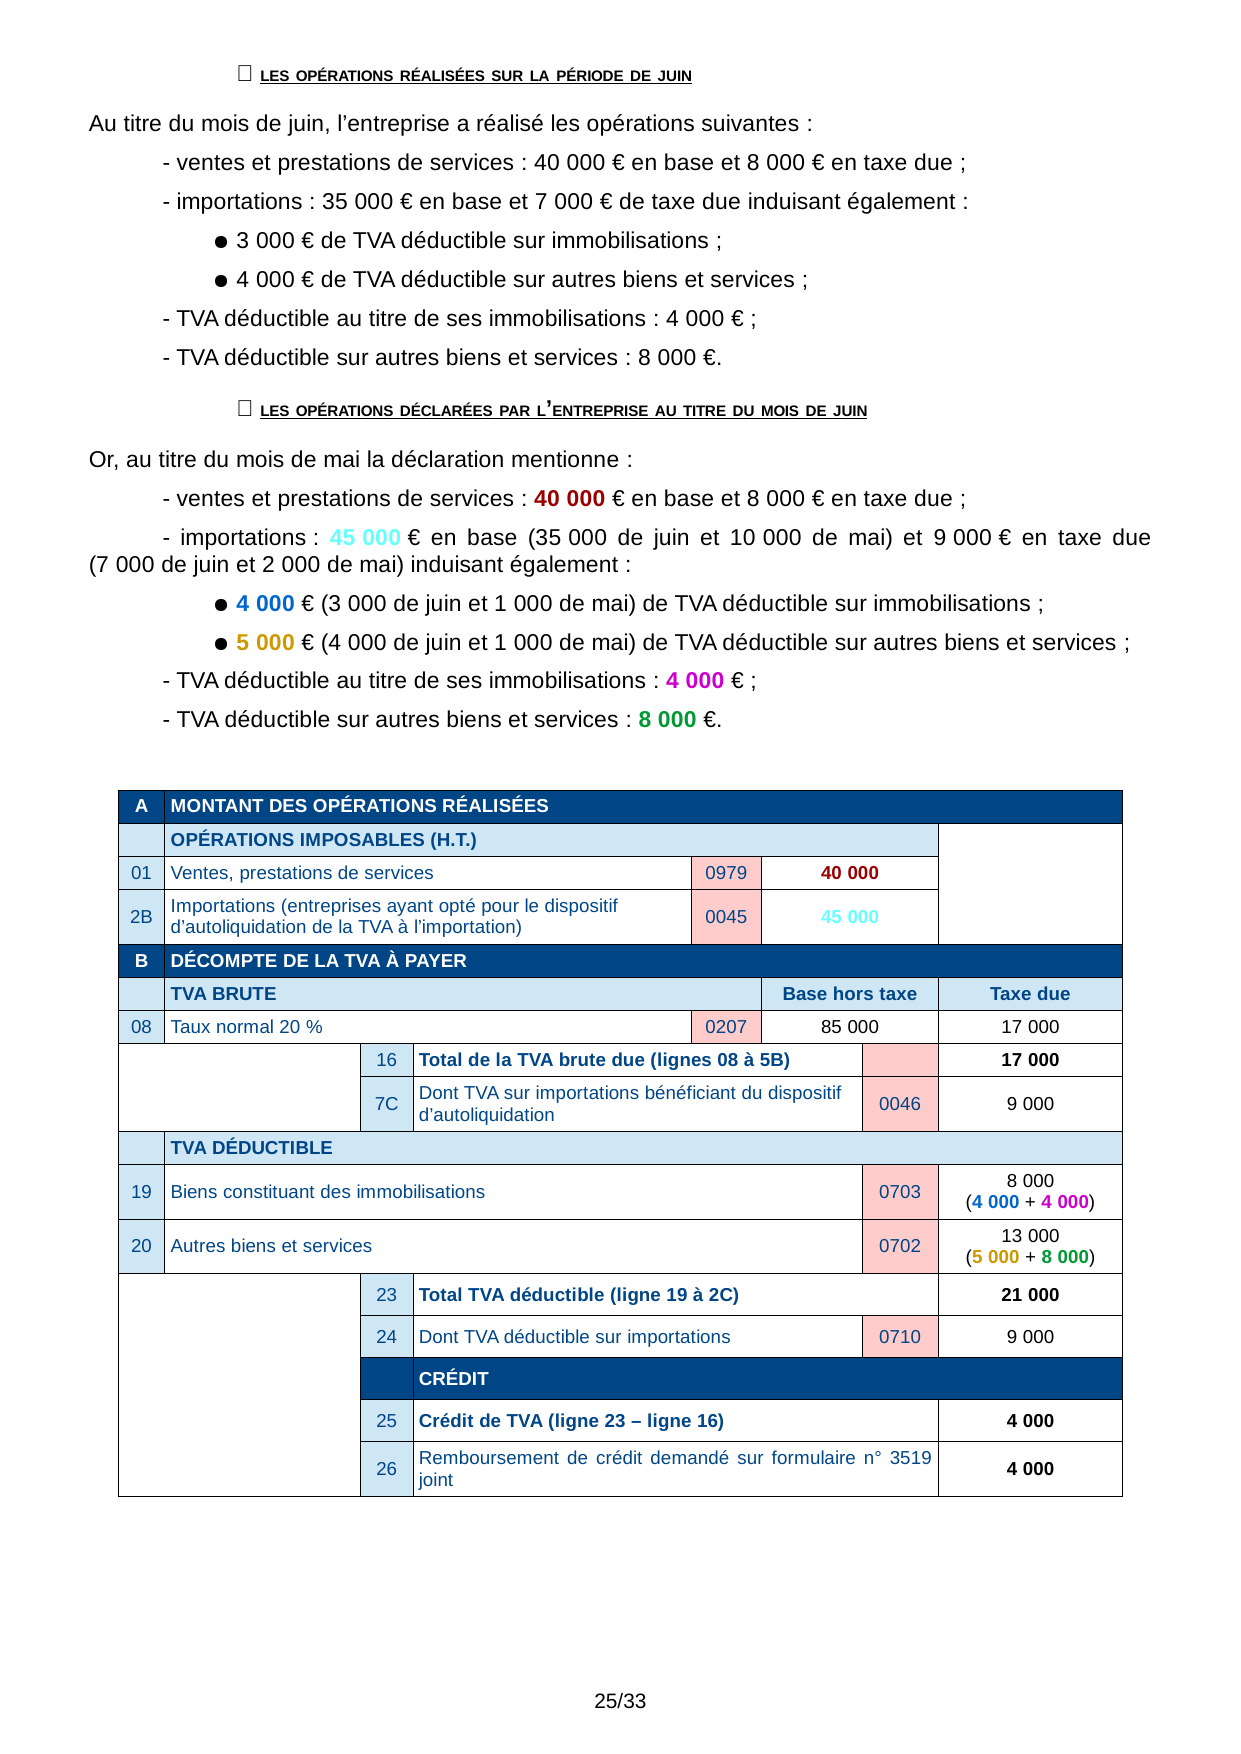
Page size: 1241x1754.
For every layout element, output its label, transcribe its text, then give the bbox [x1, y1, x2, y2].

list 5 000 € (4 000 de juin et 1 000 de mai) de TVA déductible sur autres biens et services ; [88, 628, 1152, 655]
table_cell [361, 1358, 413, 1399]
table_header MONTANT DES OPÉRATIONS RÉALISÉES [165, 791, 1122, 823]
table_cell 26 [361, 1442, 413, 1496]
table_cell 0207 [692, 1011, 761, 1043]
table_cell OPÉRATIONS IMPOSABLES (H.T.) [165, 824, 938, 856]
table_cell TVA BRUTE [165, 978, 761, 1010]
table_cell Taxe due [939, 978, 1122, 1010]
table_cell [119, 978, 164, 1010]
table_cell TVA DÉDUCTIBLE [165, 1132, 1122, 1164]
table_cell Ventes, prestations de services [165, 857, 691, 889]
table_cell 24 [361, 1316, 413, 1357]
text - TVA déductible sur autres biens et services : 8 000 €. [88, 706, 1152, 733]
text - ventes et prestations de services : 40 000 € en base et 8 000 € en taxe due ; [88, 484, 1152, 511]
table_cell 01 [119, 857, 164, 889]
text Au titre du mois de juin, l’entreprise a réalisé les opérations suivantes : [88, 110, 1152, 137]
text - TVA déductible au titre de ses immobilisations : 4 000 € ; [88, 667, 1152, 694]
list 4 000 € (3 000 de juin et 1 000 de mai) de TVA déductible sur immobilisations ; [88, 589, 1152, 616]
table_cell 17 000 [939, 1044, 1122, 1076]
table_cell Taux normal 20 % [165, 1011, 691, 1043]
table_cell 0045 [692, 890, 761, 944]
table_cell Crédit de TVA (ligne 23 – ligne 16) [414, 1400, 938, 1441]
table_cell Dont TVA sur importations bénéficiant du dispositif d’autoliquidation [414, 1077, 862, 1131]
table_cell 9 000 [939, 1316, 1122, 1357]
text - importations : 45 000 € en base (35 000 de juin et 10 000 de mai) et 9 000 € en taxe due (7 000 de juin et 2 000 de mai) induisant également : [88, 523, 1152, 577]
table_cell 21 000 [939, 1274, 1122, 1315]
table_cell 20 [119, 1220, 164, 1273]
table_cell Remboursement de crédit demandé sur formulaire n° 3519 joint [414, 1442, 938, 1496]
table_cell Autres biens et services [165, 1220, 862, 1273]
table_cell [119, 1044, 360, 1131]
text - TVA déductible sur autres biens et services : 8 000 €. [88, 343, 1152, 371]
table_cell 45 000 [762, 890, 938, 944]
table_cell 0710 [863, 1316, 938, 1357]
table_cell Importations (entreprises ayant opté pour le dispositif d’autoliquidation de la TVA à l’importation) [165, 890, 691, 944]
table_cell 16 [361, 1044, 413, 1076]
table_cell 8 000 (4 000 + 4 000) [939, 1165, 1122, 1219]
list 4 000 € de TVA déductible sur autres biens et services ; [88, 266, 1152, 293]
table_cell 19 [119, 1165, 164, 1219]
table_cell CRÉDIT [414, 1358, 1122, 1399]
text Or, au titre du mois de mai la déclaration mentionne : [88, 445, 1152, 472]
table_cell 0702 [863, 1220, 938, 1273]
table_cell Total de la TVA brute due (lignes 08 à 5B) [414, 1044, 862, 1076]
list 3 000 € de TVA déductible sur immobilisations ; [88, 227, 1152, 254]
table_cell [863, 1044, 938, 1076]
text  les opérations déclarées par l’entreprise au titre du mois de juin [88, 394, 1152, 421]
table_cell 0046 [863, 1077, 938, 1131]
table_cell 4 000 [939, 1400, 1122, 1441]
table_cell B [119, 945, 164, 977]
table_cell 9 000 [939, 1077, 1122, 1131]
table_cell 25 [361, 1400, 413, 1441]
table_cell 4 000 [939, 1442, 1122, 1496]
text - ventes et prestations de services : 40 000 € en base et 8 000 € en taxe due ; [88, 149, 1152, 176]
table_cell 23 [361, 1274, 413, 1315]
table_cell Dont TVA déductible sur importations [414, 1316, 862, 1357]
table_cell 17 000 [939, 1011, 1122, 1043]
table_cell 0703 [863, 1165, 938, 1219]
table_cell Total TVA déductible (ligne 19 à 2C) [414, 1274, 938, 1315]
text - TVA déductible au titre de ses immobilisations : 4 000 € ; [88, 304, 1152, 332]
text  les opérations réalisées sur la période de juin [88, 59, 1152, 86]
table_cell 08 [119, 1011, 164, 1043]
table_cell Biens constituant des immobilisations [165, 1165, 862, 1219]
table_cell DÉCOMPTE DE LA TVA À PAYER [165, 945, 1122, 977]
table_cell 2B [119, 890, 164, 944]
table_cell [119, 1274, 360, 1496]
table_cell 13 000 (5 000 + 8 000) [939, 1220, 1122, 1273]
table_cell 40 000 [762, 857, 938, 889]
table_cell [119, 824, 164, 856]
table_cell Base hors taxe [762, 978, 938, 1010]
text - importations : 35 000 € en base et 7 000 € de taxe due induisant également : [88, 188, 1152, 215]
table_cell 85 000 [762, 1011, 938, 1043]
table_cell [119, 1132, 164, 1164]
table_cell 7C [361, 1077, 413, 1131]
table_cell 0979 [692, 857, 761, 889]
table_header A [119, 791, 164, 823]
table_cell [939, 824, 1122, 944]
